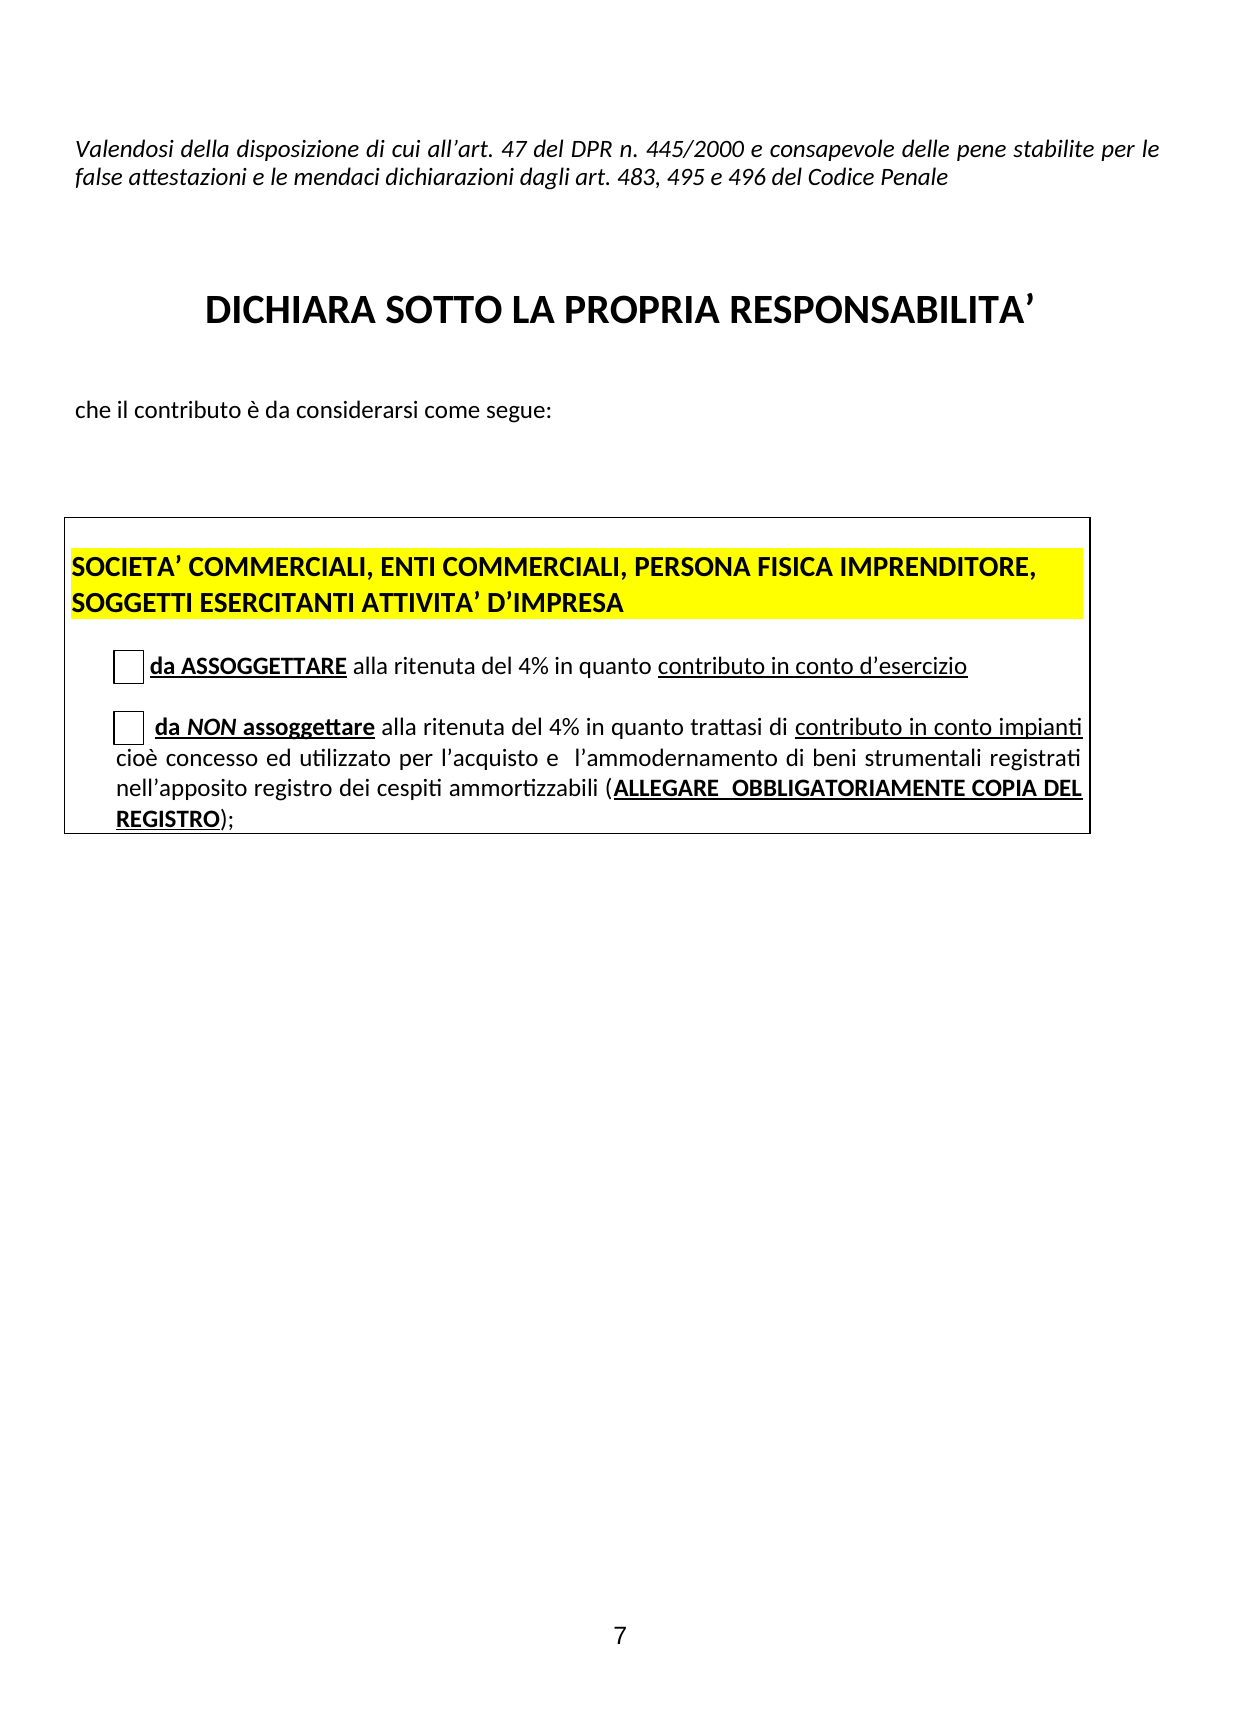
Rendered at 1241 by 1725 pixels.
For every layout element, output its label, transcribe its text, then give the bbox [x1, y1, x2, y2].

text Valendosi della disposizione di cui all’art. 47 del DPR n. 445/2000 e consapevole delle pene stabilite per le false attestazioni e le mendaci dichiarazioni dagli art. 483, 495 e 496 del Codice Penale [75, 133, 1165, 191]
subtitle DICHIARA SOTTO LA PROPRIA RESPONSABILITA’ [75, 283, 1165, 334]
text che il contributo è da considerarsi come segue: [75, 395, 1165, 425]
table_header SOCIETA’ COMMERCIALI, ENTI COMMERCIALI, PERSONA FISICA IMPRENDITORE, SOGGETTI ESERCITANTI ATTIVITA’ D’IMPRESA da ASSOGGETTARE alla ritenuta del 4% in quanto contributo in conto d’esercizio da NON assoggettare alla ritenuta del 4% in quanto trattasi di contributo in conto impianti cioè concesso ed utilizzato per l’acquisto e l’ammodernamento di beni strumentali registrati nell’apposito registro dei cespiti ammortizzabili (ALLEGARE OBBLIGATORIAMENTE COPIA DEL REGISTRO); [65, 518, 1089, 833]
